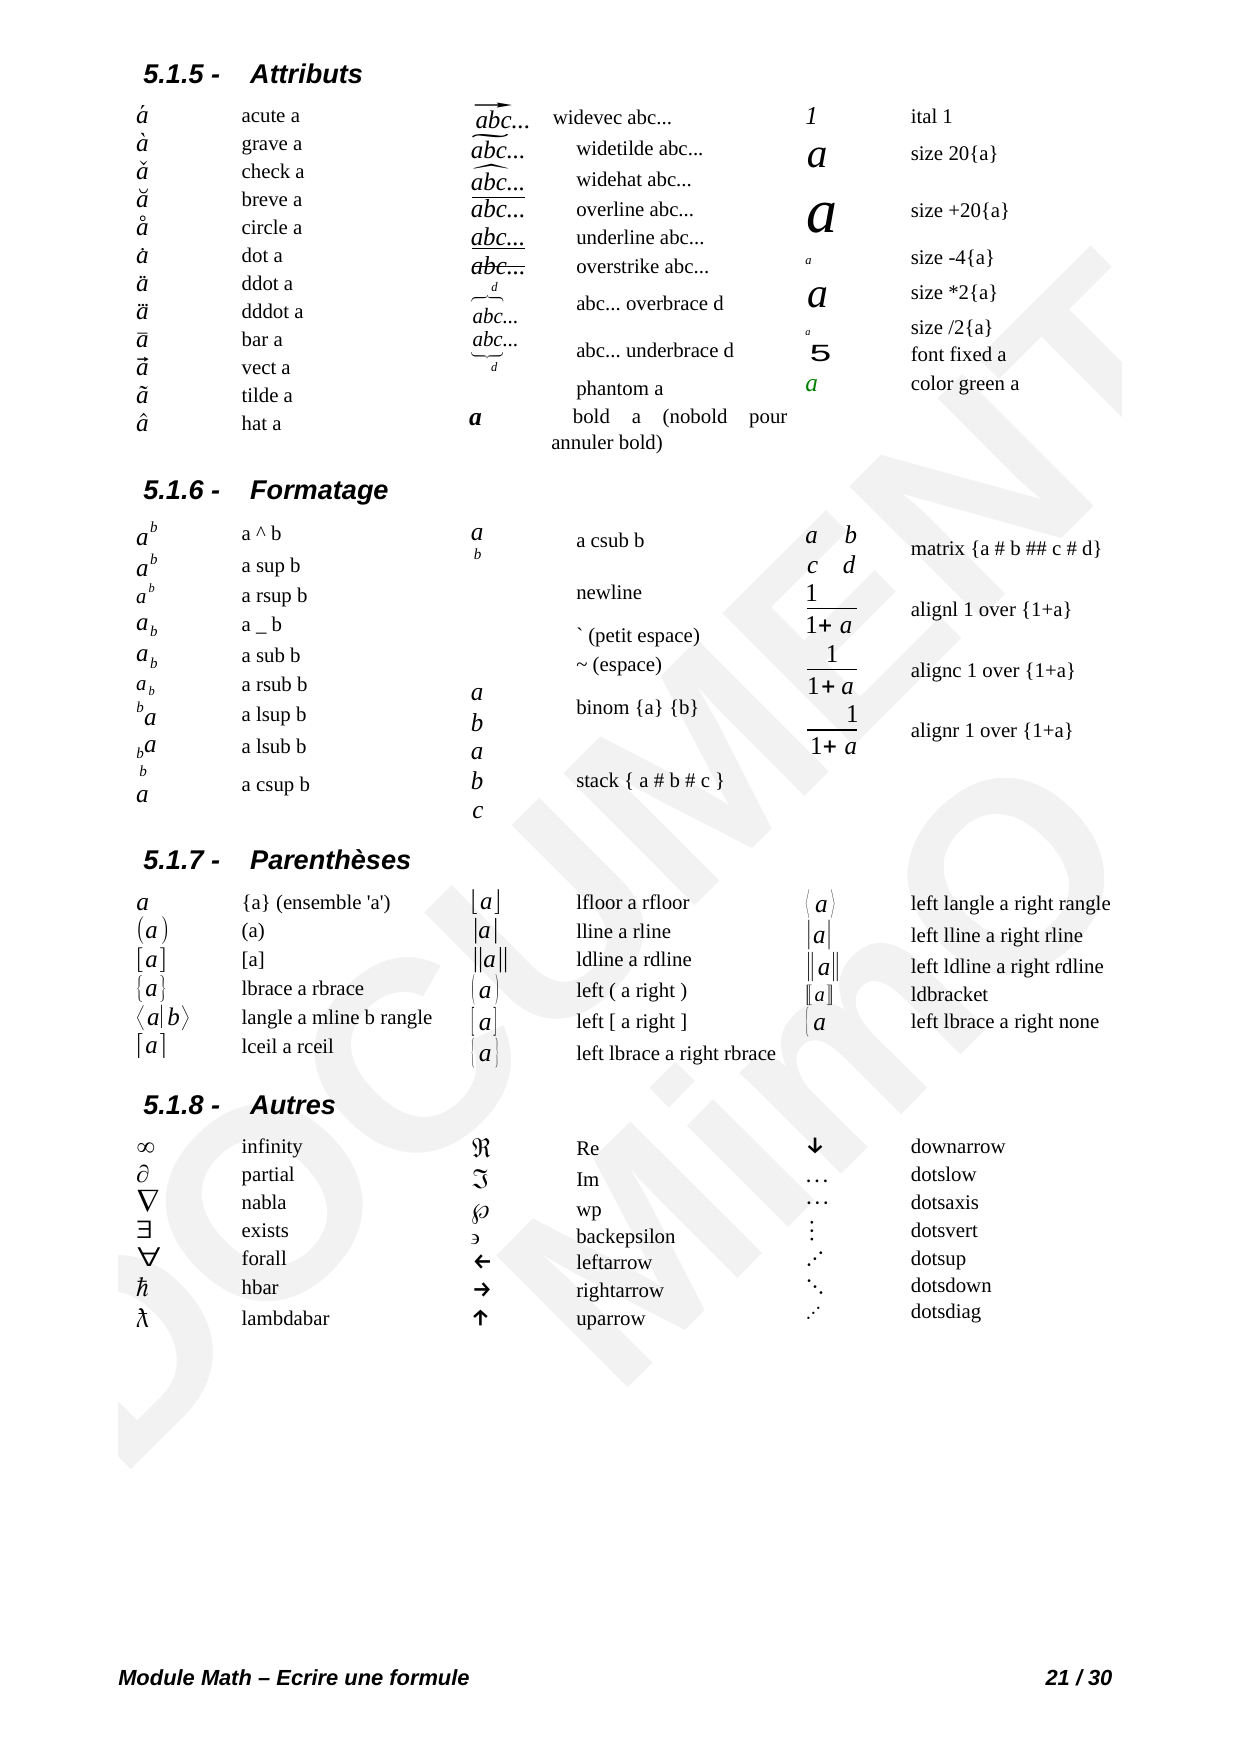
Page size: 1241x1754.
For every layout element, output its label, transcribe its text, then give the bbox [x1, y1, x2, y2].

text color green a [787, 369, 1122, 397]
text hbar [118, 1272, 453, 1303]
text bold a (nobold pour annuler bold) [453, 403, 787, 454]
text left lbrace a right none [787, 1006, 1122, 1038]
text a csup b [118, 762, 453, 808]
text size +20{a} [787, 176, 1122, 246]
text check a [118, 158, 453, 186]
text (a) [118, 916, 453, 945]
text nabla [118, 1188, 453, 1216]
text dotsdown [787, 1272, 1122, 1300]
text ` (petit espace) [453, 622, 787, 650]
text leftarrow [453, 1249, 787, 1277]
text size *2{a} [787, 269, 1122, 316]
text a rsup b [118, 582, 453, 608]
subtitle Parenthèses [143, 845, 1122, 876]
text a sub b [118, 640, 453, 672]
text a sup b [118, 550, 453, 582]
text uparrow [453, 1304, 787, 1332]
text a _ b [118, 608, 453, 640]
text left langle a right rangle [787, 888, 1122, 919]
subtitle Attributs [143, 59, 1122, 89]
text ldline a rdline [453, 946, 787, 974]
text infinity [118, 1132, 453, 1160]
text ddot a [118, 269, 453, 297]
text widevec abc... [453, 102, 787, 134]
text circle a [118, 213, 453, 241]
text lambdabar [118, 1303, 453, 1334]
text dotsdiag [787, 1300, 1122, 1323]
text exists [118, 1216, 453, 1244]
text phantom a [453, 374, 787, 403]
text lline a rline [453, 917, 787, 946]
text a csub b [453, 518, 787, 563]
text rightarrow [453, 1277, 787, 1304]
text bar a [118, 325, 453, 353]
text tilde a [118, 381, 453, 409]
text underline abc... [453, 223, 787, 252]
text size -4{a} [787, 246, 1122, 269]
text ital 1 [787, 102, 1122, 130]
text langle a mline b rangle [118, 1003, 453, 1032]
text size /2{a} [787, 316, 1122, 339]
text overline abc... [453, 195, 787, 223]
text alignl 1 over {1+a} [787, 579, 1122, 640]
text alignr 1 over {1+a} [787, 700, 1122, 761]
text matrix {a # b ## c # d} [787, 518, 1122, 579]
text left [ a right ] [453, 1006, 787, 1037]
text dotsaxis [787, 1188, 1122, 1216]
text font fixed a [787, 339, 1122, 369]
text widehat abc... [453, 163, 787, 195]
text Im [453, 1163, 787, 1194]
text dotsup [787, 1244, 1122, 1272]
text forall [118, 1244, 453, 1272]
text a ^ b [118, 518, 453, 550]
text alignc 1 over {1+a} [787, 640, 1122, 700]
text hat a [118, 409, 453, 437]
text dddot a [118, 297, 453, 325]
text a lsup b [118, 698, 453, 730]
text dotsvert [787, 1216, 1122, 1244]
subtitle Formatage [143, 475, 1122, 505]
text dot a [118, 241, 453, 269]
text grave a [118, 130, 453, 158]
text abc... overbrace d [453, 280, 787, 327]
text wp [453, 1194, 787, 1225]
text acute a [118, 102, 453, 130]
text breve a [118, 186, 453, 213]
text [a] [118, 945, 453, 974]
text downarrow [787, 1132, 1122, 1160]
text left lline a right rline [787, 919, 1122, 951]
text lceil a rceil [118, 1032, 453, 1061]
text overstrike abc... [453, 252, 787, 280]
text newline [453, 563, 787, 622]
text left ldline a right rdline [787, 951, 1122, 983]
text dotslow [787, 1160, 1122, 1188]
text Re [453, 1132, 787, 1163]
text a rsub b [118, 672, 453, 698]
text stack { a # b # c } [453, 737, 787, 824]
text size 20{a} [787, 130, 1122, 176]
text a lsub b [118, 730, 453, 762]
text lbrace a rbrace [118, 974, 453, 1003]
text partial [118, 1160, 453, 1188]
text ldbracket [787, 983, 1122, 1006]
subtitle Autres [143, 1089, 1122, 1120]
text widetilde abc... [453, 134, 787, 163]
text ~ (espace) [453, 650, 787, 678]
text left ( a right ) [453, 974, 787, 1006]
text lfloor a rfloor [453, 888, 787, 917]
text backepsilon [453, 1225, 787, 1249]
text binom {a} {b} [453, 678, 787, 737]
text left lbrace a right rbrace [453, 1037, 787, 1069]
text vect a [118, 353, 453, 381]
text {a} (ensemble 'a') [118, 888, 453, 916]
text abc... underbrace d [453, 327, 787, 374]
